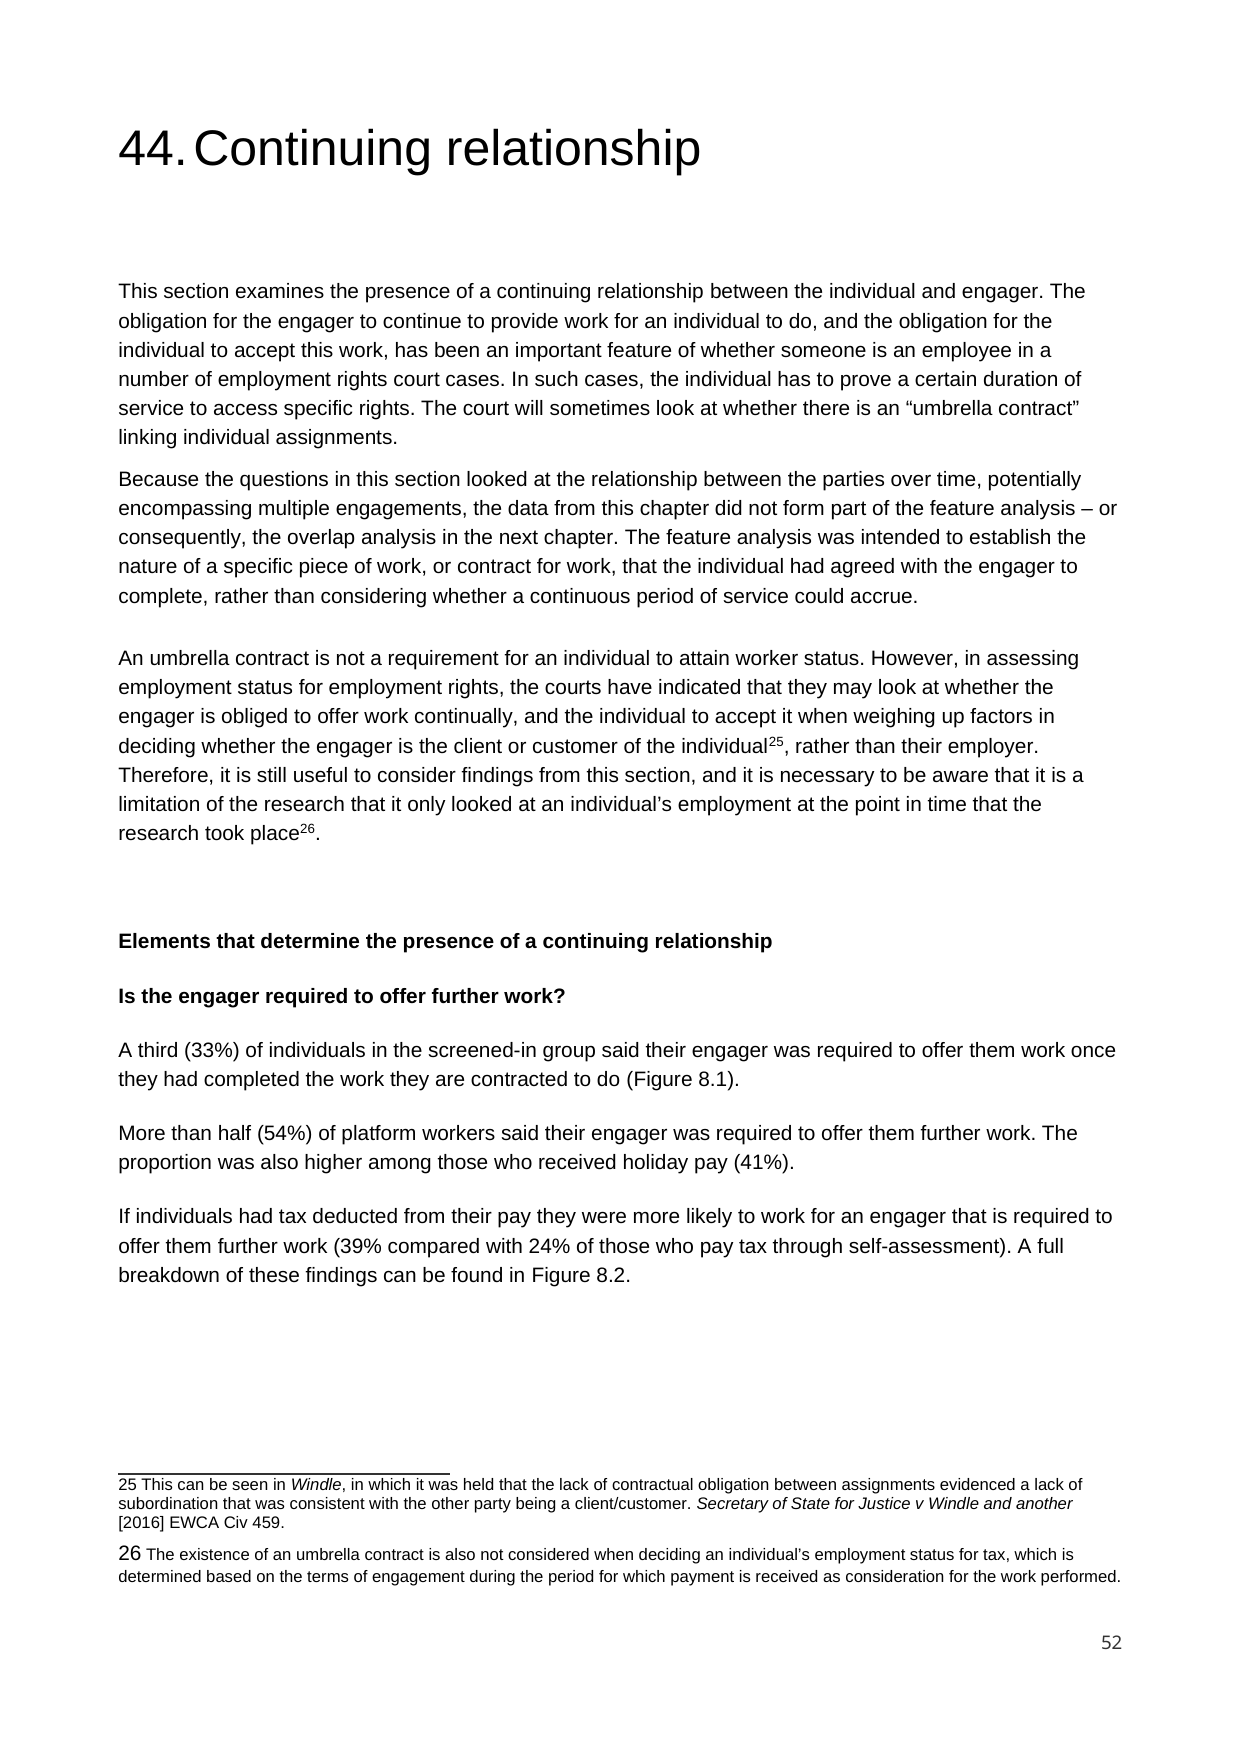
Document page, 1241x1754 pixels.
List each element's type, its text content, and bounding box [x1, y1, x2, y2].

text If individuals had tax deducted from their pay they were more likely to work for an engager that is required to offer them further work (39% compared with 24% of those who pay tax through self-assessment). A full breakdown of these findings can be found in Figure 8.2. [118, 1201, 1122, 1288]
text This section examines the presence of a continuing relationship between the individual and engager. The obligation for the engager to continue to provide work for an individual to do, and the obligation for the individual to accept this work, has been an important feature of whether someone is an employee in a number of employment rights court cases. In such cases, the individual has to prove a certain duration of service to access specific rights. The court will sometimes look at whether there is an “umbrella contract” linking individual assignments. [118, 276, 1122, 451]
text A third (33%) of individuals in the screened-in group said their engager was required to offer them work once they had completed the work they are contracted to do (Figure 8.1). [118, 1034, 1122, 1092]
text Because the questions in this section looked at the relationship between the parties over time, potentially encompassing multiple engagements, the data from this chapter did not form part of the feature analysis – or consequently, the overlap analysis in the next chapter. The feature analysis was intended to establish the nature of a specific piece of work, or contract for work, that the individual had agreed with the engager to complete, rather than considering whether a continuous period of service could accrue. [118, 463, 1122, 609]
subtitle Is the engager required to offer further work? [118, 980, 1122, 1009]
text More than half (54%) of platform workers said their engager was required to offer them further work. The proportion was also higher among those who received holiday pay (41%). [118, 1117, 1122, 1176]
subtitle Continuing relationship [118, 118, 1122, 176]
text This can be seen in Windle, in which it was held that the lack of contractual obligation between assignments evidenced a lack of subordination that was consistent with the other party being a client/customer. Secretary of State for Justice v Windle and another [2016] EWCA Civ 459. [118, 1474, 1122, 1532]
text An umbrella contract is not a requirement for an individual to attain worker status. However, in assessing employment status for employment rights, the courts have indicated that they may look at whether the engager is obliged to offer work continually, and the individual to accept it when weighing up factors in deciding whether the engager is the client or customer of the individual, rather than their employer. Therefore, it is still useful to consider findings from this section, and it is necessary to be aware that it is a limitation of the research that it only looked at an individual’s employment at the point in time that the research took place. [118, 642, 1122, 846]
subtitle Elements that determine the presence of a continuing relationship [118, 926, 1122, 955]
text The existence of an umbrella contract is also not considered when deciding an individual’s employment status for tax, which is determined based on the terms of engagement during the period for which payment is received as consideration for the work performed. [118, 1540, 1122, 1586]
